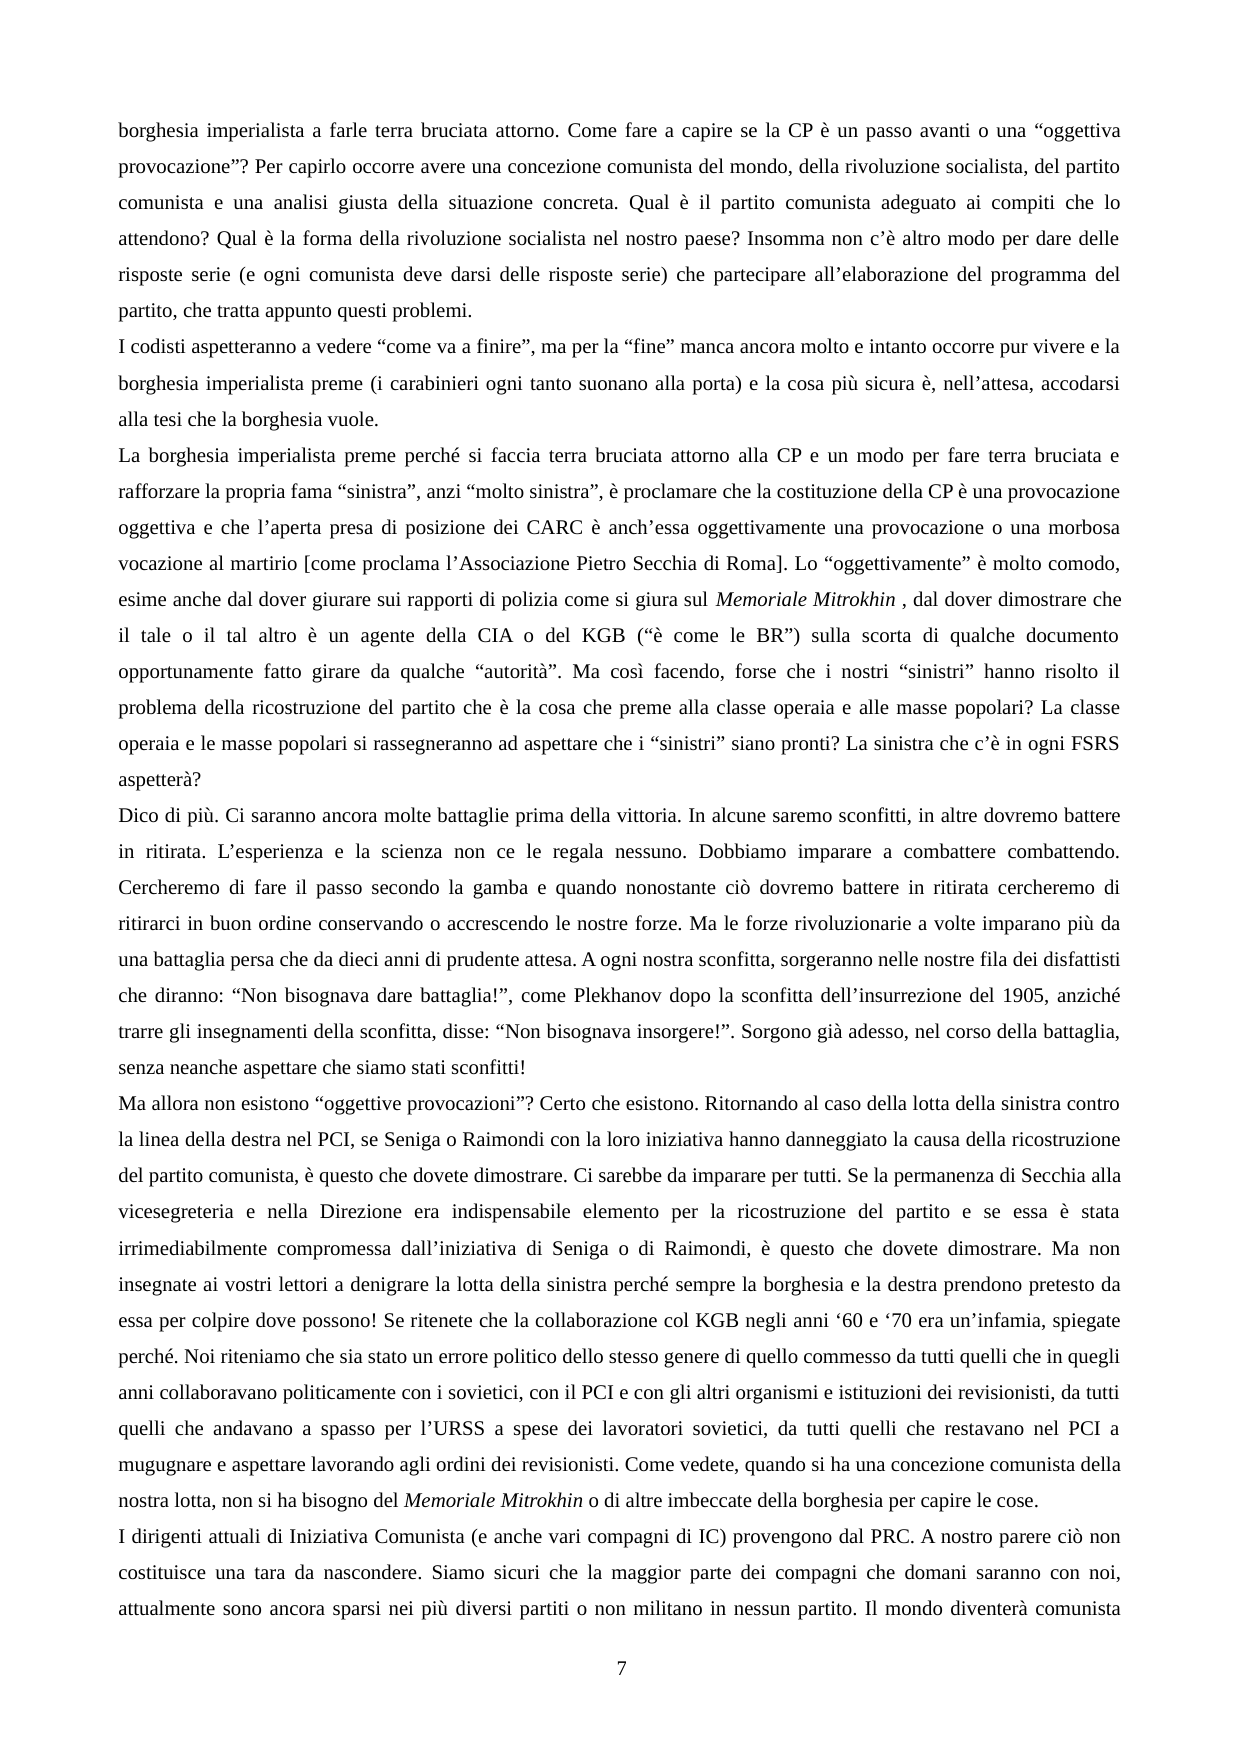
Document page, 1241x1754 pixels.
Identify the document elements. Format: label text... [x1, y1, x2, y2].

text I codisti aspetteranno a vedere “come va a finire”, ma per la “fine” manca ancora molto e intanto occorre pur vivere e la borghesia imperialista preme (i carabinieri ogni tanto suonano alla porta) e la cosa più sicura è, nell’attesa, accodarsi alla tesi che la borghesia vuole. [118, 334, 1122, 431]
text I dirigenti attuali di Iniziativa Comunista (e anche vari compagni di IC) provengono dal PRC. A nostro parere ciò non costituisce una tara da nascondere. Siamo sicuri che la maggior parte dei compagni che domani saranno con noi, attualmente sono ancora sparsi nei più diversi partiti o non militano in nessun partito. Il mondo diventerà comunista [118, 1524, 1122, 1620]
text Dico di più. Ci saranno ancora molte battaglie prima della vittoria. In alcune saremo sconfitti, in altre dovremo battere in ritirata. L’esperienza e la scienza non ce le regala nessuno. Dobbiamo imparare a combattere combattendo. Cercheremo di fare il passo secondo la gamba e quando nonostante ciò dovremo battere in ritirata cercheremo di ritirarci in buon ordine conservando o accrescendo le nostre forze. Ma le forze rivoluzionarie a volte imparano più da una battaglia persa che da dieci anni di prudente attesa. A ogni nostra sconfitta, sorgeranno nelle nostre fila dei disfattisti che diranno: “Non bisognava dare battaglia!”, come Plekhanov dopo la sconfitta dell’insurrezione del 1905, anziché trarre gli insegnamenti della sconfitta, disse: “Non bisognava insorgere!”. Sorgono già adesso, nel corso della battaglia, senza neanche aspettare che siamo stati sconfitti! [118, 803, 1122, 1079]
text La borghesia imperialista preme perché si faccia terra bruciata attorno alla CP e un modo per fare terra bruciata e rafforzare la propria fama “sinistra”, anzi “molto sinistra”, è proclamare che la costituzione della CP è una provocazione oggettiva e che l’aperta presa di posizione dei CARC è anch’essa oggettivamente una provocazione o una morbosa vocazione al martirio [come proclama l’Associazione Pietro Secchia di Roma]. Lo “oggettivamente” è molto comodo, esime anche dal dover giurare sui rapporti di polizia come si giura sul Memoriale Mitrokhin , dal dover dimostrare che il tale o il tal altro è un agente della CIA o del KGB (“è come le BR”) sulla scorta di qualche documento opportunamente fatto girare da qualche “autorità”. Ma così facendo, forse che i nostri “sinistri” hanno risolto il problema della ricostruzione del partito che è la cosa che preme alla classe operaia e alle masse popolari? La classe operaia e le masse popolari si rassegneranno ad aspettare che i “sinistri” siano pronti? La sinistra che c’è in ogni FSRS aspetterà? [118, 442, 1122, 791]
text Ma allora non esistono “oggettive provocazioni”? Certo che esistono. Ritornando al caso della lotta della sinistra contro la linea della destra nel PCI, se Seniga o Raimondi con la loro iniziativa hanno danneggiato la causa della ricostruzione del partito comunista, è questo che dovete dimostrare. Ci sarebbe da imparare per tutti. Se la permanenza di Secchia alla vicesegreteria e nella Direzione era indispensabile elemento per la ricostruzione del partito e se essa è stata irrimediabilmente compromessa dall’iniziativa di Seniga o di Raimondi, è questo che dovete dimostrare. Ma non insegnate ai vostri lettori a denigrare la lotta della sinistra perché sempre la borghesia e la destra prendono pretesto da essa per colpire dove possono! Se ritenete che la collaborazione col KGB negli anni ‘60 e ‘70 era un’infamia, spiegate perché. Noi riteniamo che sia stato un errore politico dello stesso genere di quello commesso da tutti quelli che in quegli anni collaboravano politicamente con i sovietici, con il PCI e con gli altri organismi e istituzioni dei revisionisti, da tutti quelli che andavano a spasso per l’URSS a spese dei lavoratori sovietici, da tutti quelli che restavano nel PCI a mugugnare e aspettare lavorando agli ordini dei revisionisti. Come vedete, quando si ha una concezione comunista della nostra lotta, non si ha bisogno del Memoriale Mitrokhin o di altre imbeccate della borghesia per capire le cose. [118, 1091, 1122, 1512]
text borghesia imperialista a farle terra bruciata attorno. Come fare a capire se la CP è un passo avanti o una “oggettiva provocazione”? Per capirlo occorre avere una concezione comunista del mondo, della rivoluzione socialista, del partito comunista e una analisi giusta della situazione concreta. Qual è il partito comunista adeguato ai compiti che lo attendono? Qual è la forma della rivoluzione socialista nel nostro paese? Insomma non c’è altro modo per dare delle risposte serie (e ogni comunista deve darsi delle risposte serie) che partecipare all’elaborazione del programma del partito, che tratta appunto questi problemi. [118, 118, 1122, 322]
